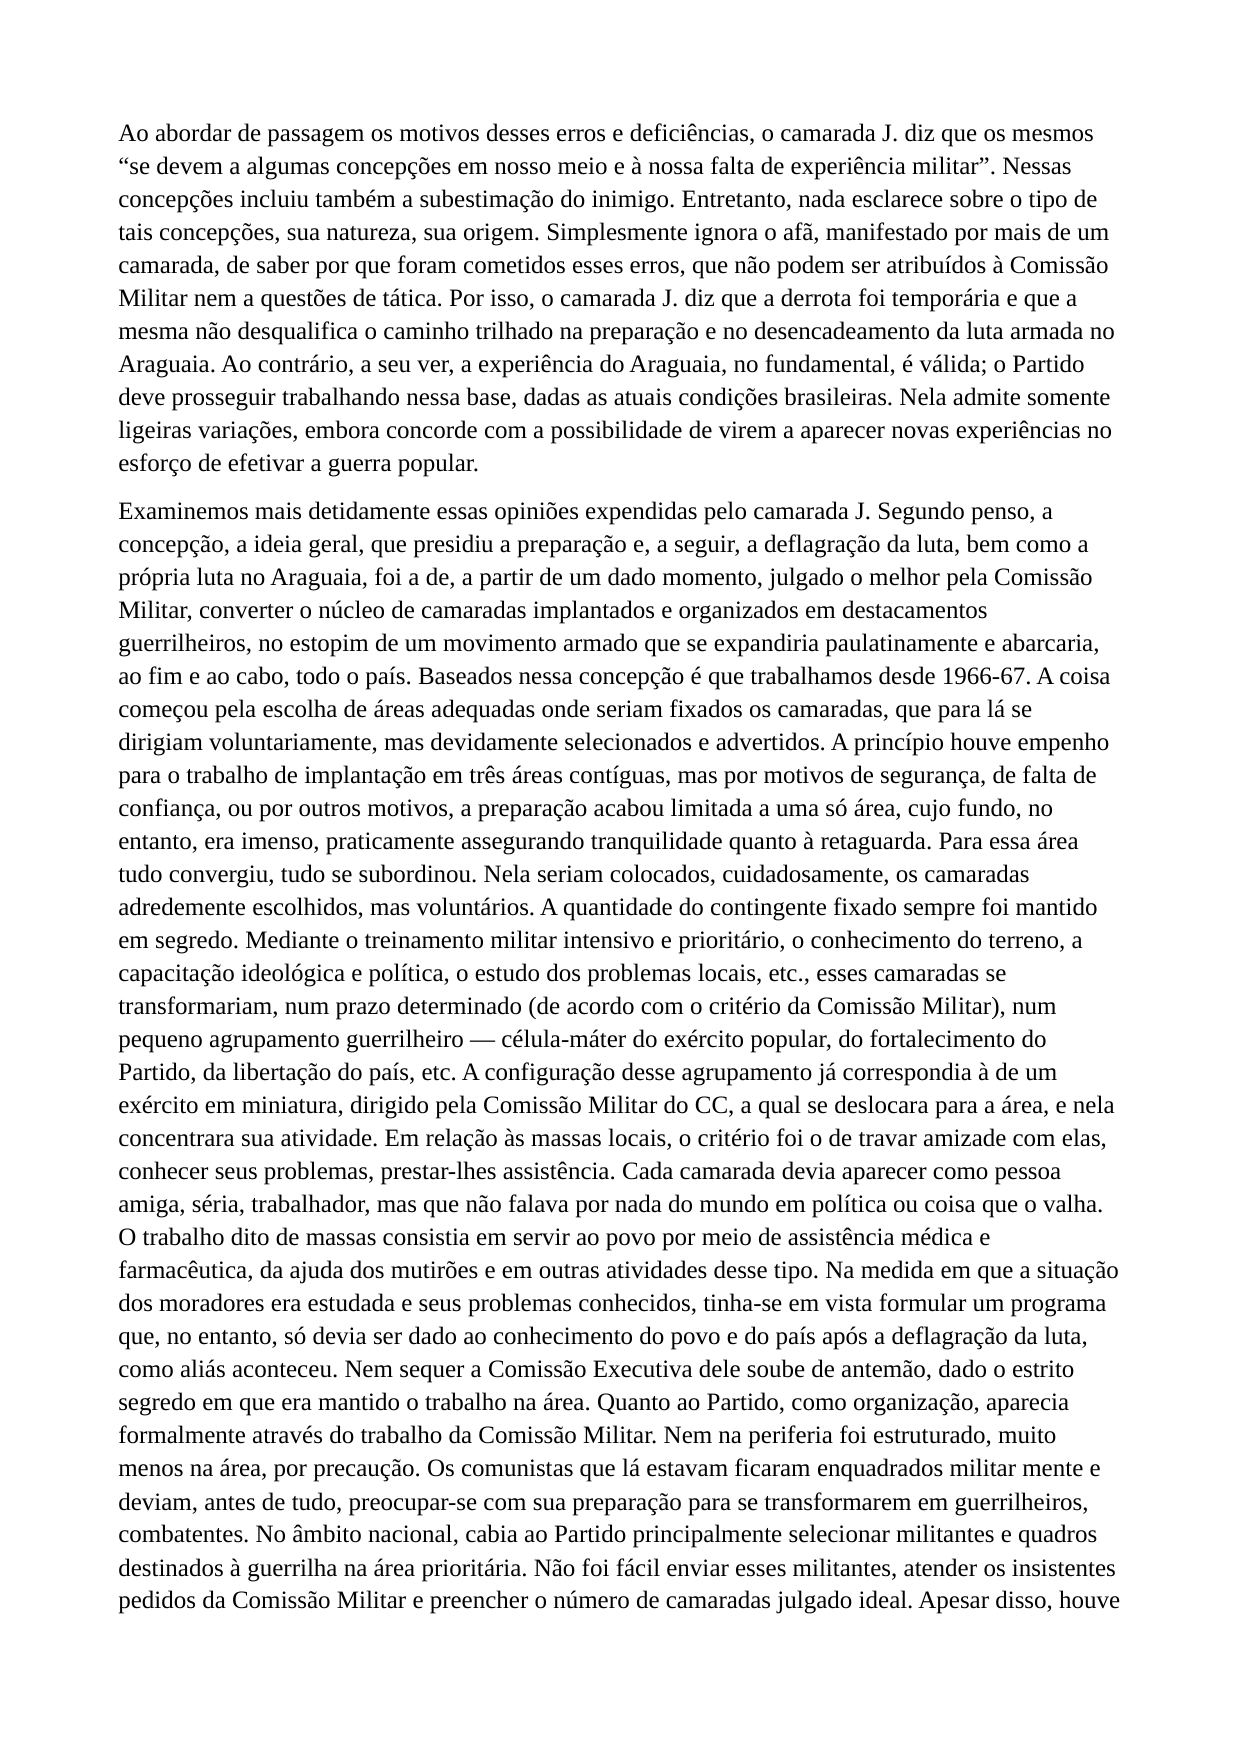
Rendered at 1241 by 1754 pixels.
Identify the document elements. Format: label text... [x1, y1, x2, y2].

text Examinemos mais detidamente essas opiniões expendidas pelo camarada J. Segundo penso, a concepção, a ideia geral, que presidiu a preparação e, a seguir, a deflagração da luta, bem como a própria luta no Araguaia, foi a de, a partir de um dado momento, julgado o melhor pela Comissão Militar, converter o núcleo de camaradas implantados e organizados em destacamentos guerrilheiros, no estopim de um movimento armado que se expandiria paulatinamente e abarcaria, ao fim e ao cabo, todo o país. Baseados nessa concepção é que trabalhamos desde 1966-67. A coisa começou pela escolha de áreas adequadas onde seriam fixados os camaradas, que para lá se dirigiam voluntariamente, mas devidamente selecionados e advertidos. A princípio houve empenho para o trabalho de implantação em três áreas contíguas, mas por motivos de segurança, de falta de confiança, ou por outros motivos, a preparação acabou limitada a uma só área, cujo fundo, no entanto, era imenso, praticamente assegurando tranquilidade quanto à retaguarda. Para essa área tudo convergiu, tudo se subordinou. Nela seriam colocados, cuidadosamente, os camaradas adredemente escolhidos, mas voluntários. A quantidade do contingente fixado sempre foi mantido em segredo. Mediante o treinamento militar intensivo e prioritário, o conhecimento do terreno, a capacitação ideológica e política, o estudo dos problemas locais, etc., esses camaradas se transformariam, num prazo determinado (de acordo com o critério da Comissão Militar), num pequeno agrupamento guerrilheiro — célula-máter do exército popular, do fortalecimento do Partido, da libertação do país, etc. A configuração desse agrupamento já correspondia à de um exército em miniatura, dirigido pela Comissão Militar do CC, a qual se deslocara para a área, e nela concentrara sua atividade. Em relação às massas locais, o critério foi o de travar amizade com elas, conhecer seus problemas, prestar-lhes assistência. Cada camarada devia aparecer como pessoa amiga, séria, trabalhador, mas que não falava por nada do mundo em política ou coisa que o valha. O trabalho dito de massas consistia em servir ao povo por meio de assistência médica e farmacêutica, da ajuda dos mutirões e em outras atividades desse tipo. Na medida em que a situação dos moradores era estudada e seus problemas conhecidos, tinha-se em vista formular um programa que, no entanto, só devia ser dado ao conhecimento do povo e do país após a deflagração da luta, como aliás aconteceu. Nem sequer a Comissão Executiva dele soube de antemão, dado o estrito segredo em que era mantido o trabalho na área. Quanto ao Partido, como organização, aparecia formalmente através do trabalho da Comissão Militar. Nem na periferia foi estruturado, muito menos na área, por precaução. Os comunistas que lá estavam ficaram enquadrados militar mente e deviam, antes de tudo, preocupar-se com sua preparação para se transformarem em guerrilheiros, combatentes. No âmbito nacional, cabia ao Partido principalmente selecionar militantes e quadros destinados à guerrilha na área prioritária. Não foi fácil enviar esses militantes, atender os insistentes pedidos da Comissão Militar e preencher o número de camaradas julgado ideal. Apesar disso, houve [118, 496, 1122, 1614]
text Ao abordar de passagem os motivos desses erros e deficiências, o camarada J. diz que os mesmos “se devem a algumas concepções em nosso meio e à nossa falta de experiência militar”. Nessas concepções incluiu também a subestimação do inimigo. Entretanto, nada esclarece sobre o tipo de tais concepções, sua natureza, sua origem. Simplesmente ignora o afã, manifestado por mais de um camarada, de saber por que foram cometidos esses erros, que não podem ser atribuídos à Comissão Militar nem a questões de tática. Por isso, o camarada J. diz que a derrota foi temporária e que a mesma não desqualifica o caminho trilhado na preparação e no desencadeamento da luta armada no Araguaia. Ao contrário, a seu ver, a experiência do Araguaia, no fundamental, é válida; o Partido deve prosseguir trabalhando nessa base, dadas as atuais condições brasileiras. Nela admite somente ligeiras variações, embora concorde com a possibilidade de virem a aparecer novas experiências no esforço de efetivar a guerra popular. [118, 118, 1122, 477]
